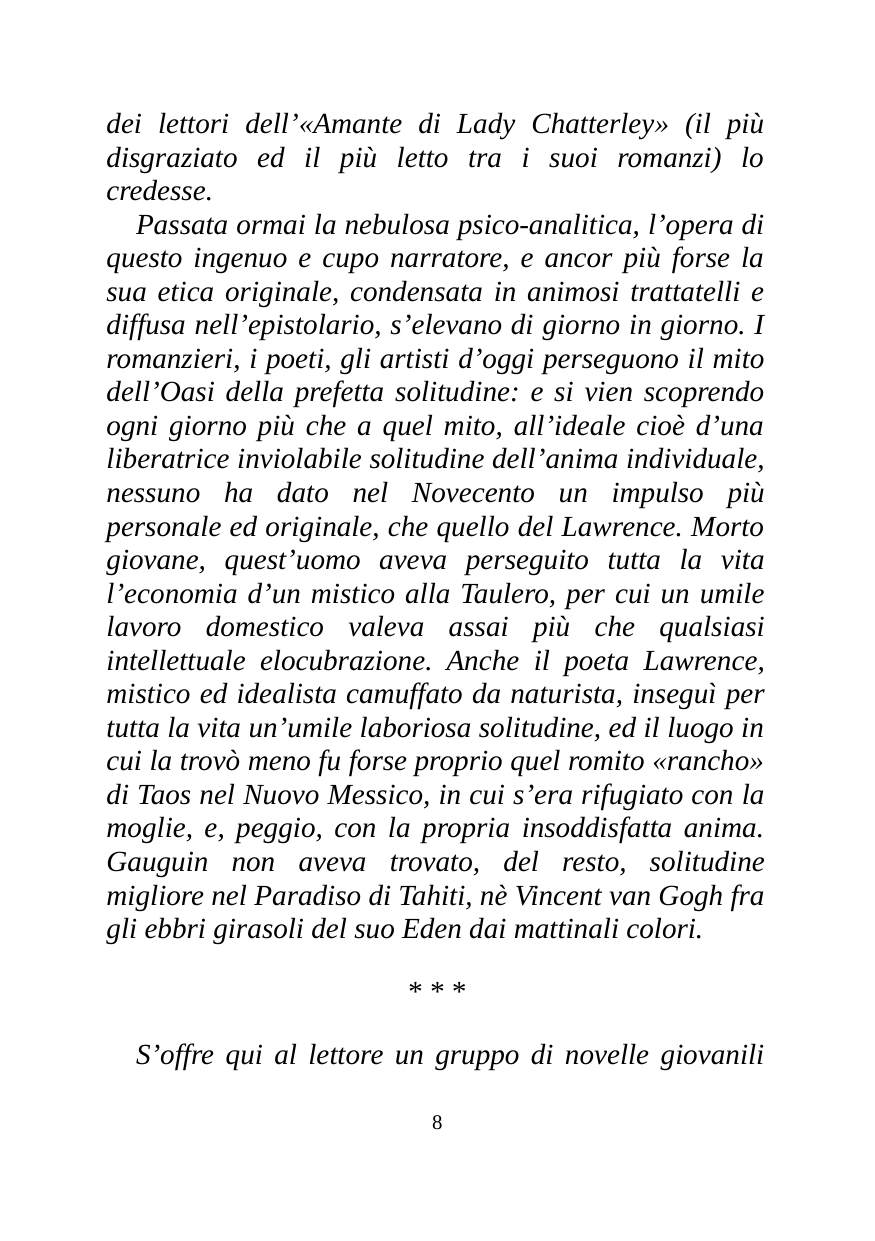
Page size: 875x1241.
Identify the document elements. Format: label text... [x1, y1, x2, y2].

text Passata ormai la nebulosa psico-analitica, l’opera di questo ingenuo e cupo narratore, e ancor più forse la sua etica originale, condensata in animosi trattatelli e diffusa nell’epistolario, s’elevano di giorno in giorno. I romanzieri, i poeti, gli artisti d’oggi perseguono il mito dell’Oasi della prefetta solitudine: e si vien scoprendo ogni giorno più che a quel mito, all’ideale cioè d’una liberatrice inviolabile solitudine dell’anima individuale, nessuno ha dato nel Novecento un impulso più personale ed originale, che quello del Lawrence. Morto giovane, quest’uomo aveva perseguito tutta la vita l’economia d’un mistico alla Taulero, per cui un umile lavoro domestico valeva assai più che qualsiasi intellettuale elocubrazione. Anche il poeta Lawrence, mistico ed idealista camuffato da naturista, inseguì per tutta la vita un’umile laboriosa solitudine, ed il luogo in cui la trovò meno fu forse proprio quel romito «rancho» di Taos nel Nuovo Messico, in cui s’era rifugiato con la moglie, e, peggio, con la propria insoddisfatta anima. Gauguin non aveva trovato, del resto, solitudine migliore nel Paradiso di Tahiti, nè Vincent van Gogh fra gli ebbri girasoli del suo Eden dai mattinali colori. [106, 207, 768, 945]
text dei lettori dell’«Amante di Lady Chatterley» (il più disgraziato ed il più letto tra i suoi romanzi) lo credesse. [106, 106, 768, 207]
text S’offre qui al lettore un gruppo di novelle giovanili [106, 1037, 768, 1071]
text * * * [106, 974, 768, 1008]
